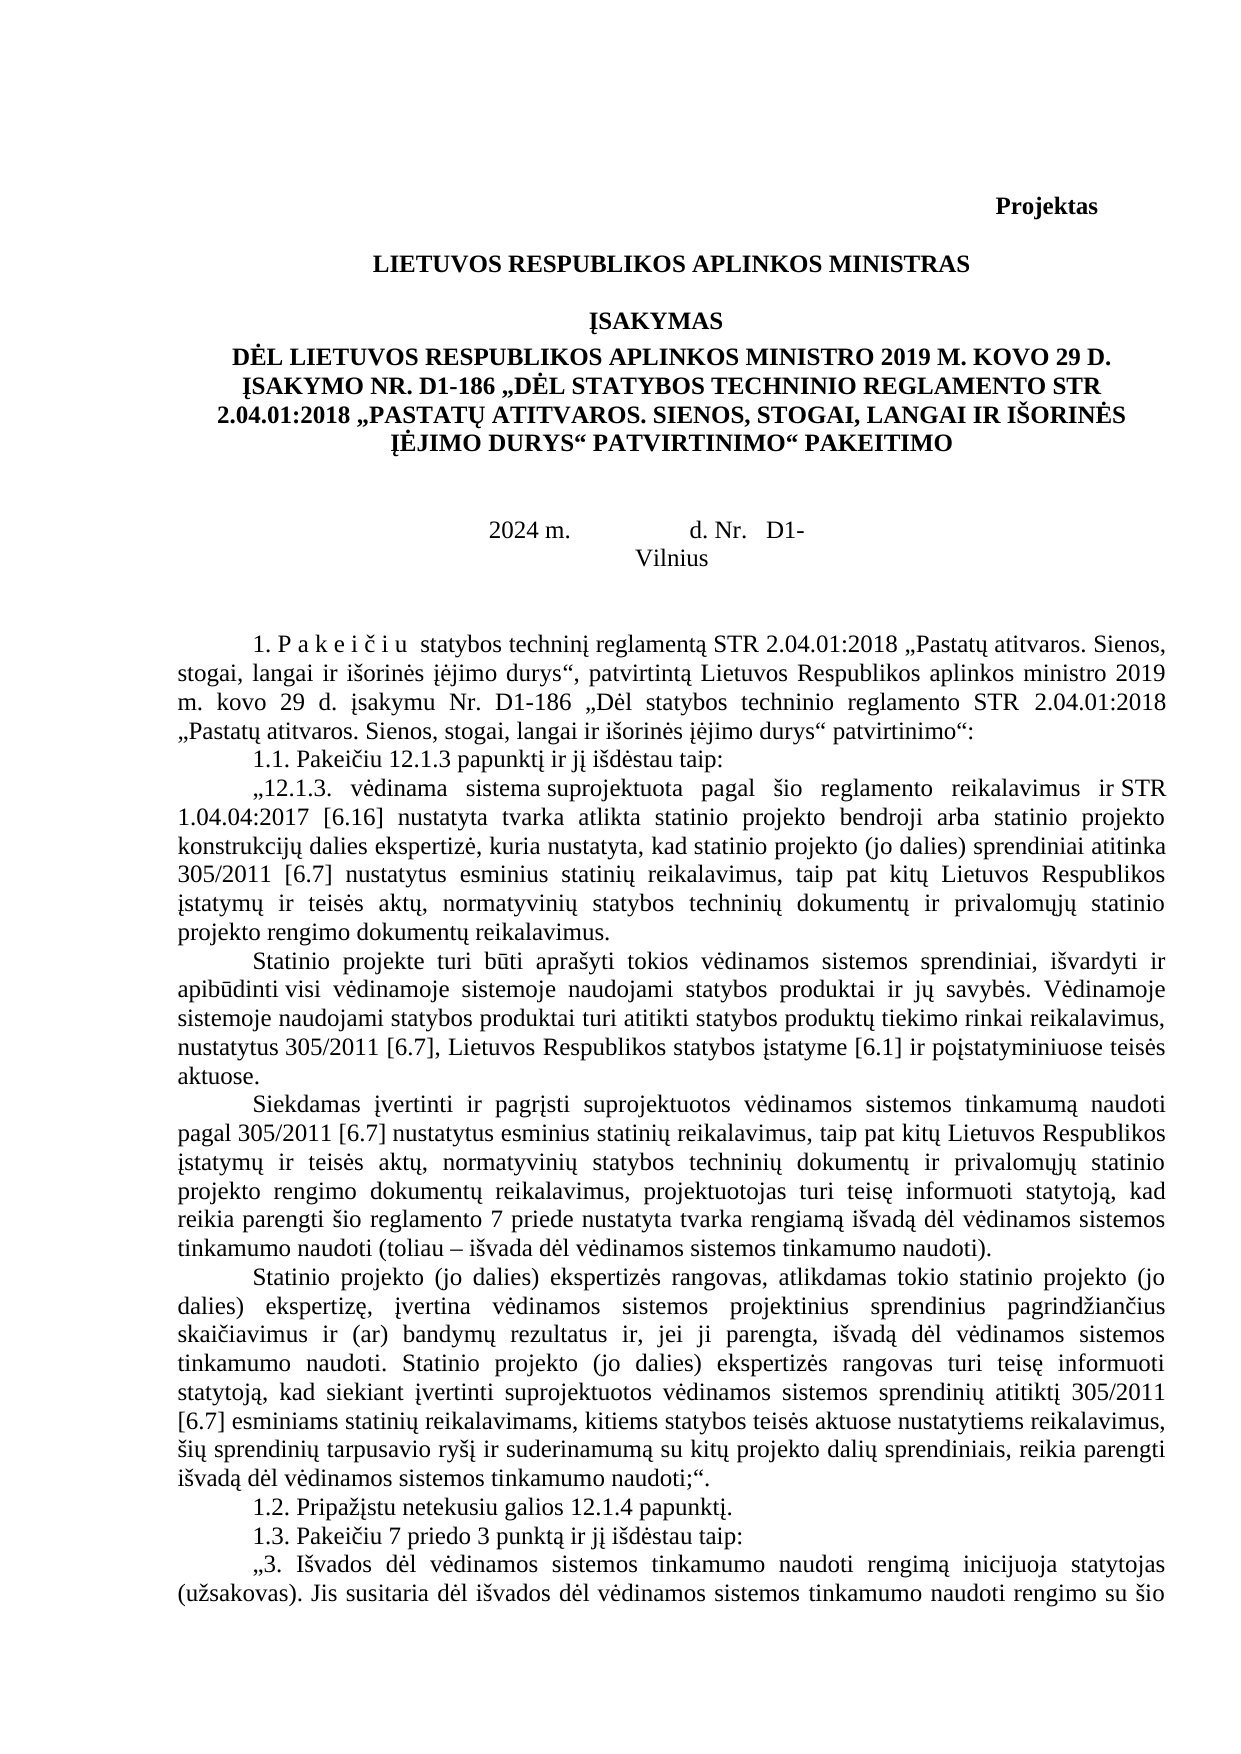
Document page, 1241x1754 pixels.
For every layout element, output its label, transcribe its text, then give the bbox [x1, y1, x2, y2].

text DĖL LIETUVOS RESPUBLIKOS APLINKOS MINISTRO 2019 M. KOVO 29 D. ĮSAKYMO NR. D1-186 „DĖL STATYBOS TECHNINIO REGLAMENTO STR 2.04.01:2018 „PASTATŲ ATITVAROS. SIENOS, STOGAI, LANGAI IR IŠORINĖS ĮĖJIMO DURYS“ PATVIRTINIMO“ PAKEITIMO [177, 342, 1166, 457]
text Projektas [852, 191, 1166, 220]
text „3. Išvados dėl vėdinamos sistemos tinkamumo naudoti rengimą inicijuoja statytojas (užsakovas). Jis susitaria dėl išvados dėl vėdinamos sistemos tinkamumo naudoti rengimo su šio [177, 1549, 1166, 1607]
text 1.2. Pripažįstu netekusiu galios 12.1.4 papunktį. [177, 1492, 1166, 1521]
text Vilnius [177, 543, 1166, 601]
text Siekdamas įvertinti ir pagrįsti suprojektuotos vėdinamos sistemos tinkamumą naudoti pagal 305/2011 [6.7] nustatytus esminius statinių reikalavimus, taip pat kitų Lietuvos Respublikos įstatymų ir teisės aktų, normatyvinių statybos techninių dokumentų ir privalomųjų statinio projekto rengimo dokumentų reikalavimus, projektuotojas turi teisę informuoti statytoją, kad reikia parengti šio reglamento 7 priede nustatyta tvarka rengiamą išvadą dėl vėdinamos sistemos tinkamumo naudoti (toliau – išvada dėl vėdinamos sistemos tinkamumo naudoti). [177, 1089, 1166, 1262]
text 1.3. Pakeičiu 7 priedo 3 punktą ir jį išdėstau taip: [177, 1521, 1166, 1549]
text LIETUVOS RESPUBLIKOS APLINKOS MINISTRAS [177, 249, 1166, 277]
text 1. Pakeičiu statybos techninį reglamentą STR 2.04.01:2018 „Pastatų atitvaros. Sienos, stogai, langai ir išorinės įėjimo durys“, patvirtintą Lietuvos Respublikos aplinkos ministro 2019 m. kovo 29 d. įsakymu Nr. D1-186 „Dėl statybos techninio reglamento STR 2.04.01:2018 „Pastatų atitvaros. Sienos, stogai, langai ir išorinės įėjimo durys“ patvirtinimo“: [177, 629, 1166, 744]
text Statinio projekte turi būti aprašyti tokios vėdinamos sistemos sprendiniai, išvardyti ir apibūdinti visi vėdinamoje sistemoje naudojami statybos produktai ir jų savybės. Vėdinamoje sistemoje naudojami statybos produktai turi atitikti statybos produktų tiekimo rinkai reikalavimus, nustatytus 305/2011 [6.7], Lietuvos Respublikos statybos įstatyme [6.1] ir poįstatyminiuose teisės aktuose. [177, 946, 1166, 1089]
text 2024 m. d. Nr. D1- [177, 515, 1166, 543]
text 1.1. Pakeičiu 12.1.3 papunktį ir jį išdėstau taip: [177, 744, 1166, 773]
text ĮSAKYMAS [177, 306, 1166, 335]
text „12.1.3. vėdinama sistema suprojektuota pagal šio reglamento reikalavimus ir STR 1.04.04:2017 [6.16] nustatyta tvarka atlikta statinio projekto bendroji arba statinio projekto konstrukcijų dalies ekspertizė, kuria nustatyta, kad statinio projekto (jo dalies) sprendiniai atitinka 305/2011 [6.7] nustatytus esminius statinių reikalavimus, taip pat kitų Lietuvos Respublikos įstatymų ir teisės aktų, normatyvinių statybos techninių dokumentų ir privalomųjų statinio projekto rengimo dokumentų reikalavimus. [177, 773, 1166, 946]
text Statinio projekto (jo dalies) ekspertizės rangovas, atlikdamas tokio statinio projekto (jo dalies) ekspertizę, įvertina vėdinamos sistemos projektinius sprendinius pagrindžiančius skaičiavimus ir (ar) bandymų rezultatus ir, jei ji parengta, išvadą dėl vėdinamos sistemos tinkamumo naudoti. Statinio projekto (jo dalies) ekspertizės rangovas turi teisę informuoti statytoją, kad siekiant įvertinti suprojektuotos vėdinamos sistemos sprendinių atitiktį 305/2011 [6.7] esminiams statinių reikalavimams, kitiems statybos teisės aktuose nustatytiems reikalavimus, šių sprendinių tarpusavio ryšį ir suderinamumą su kitų projekto dalių sprendiniais, reikia parengti išvadą dėl vėdinamos sistemos tinkamumo naudoti;“. [177, 1262, 1166, 1492]
